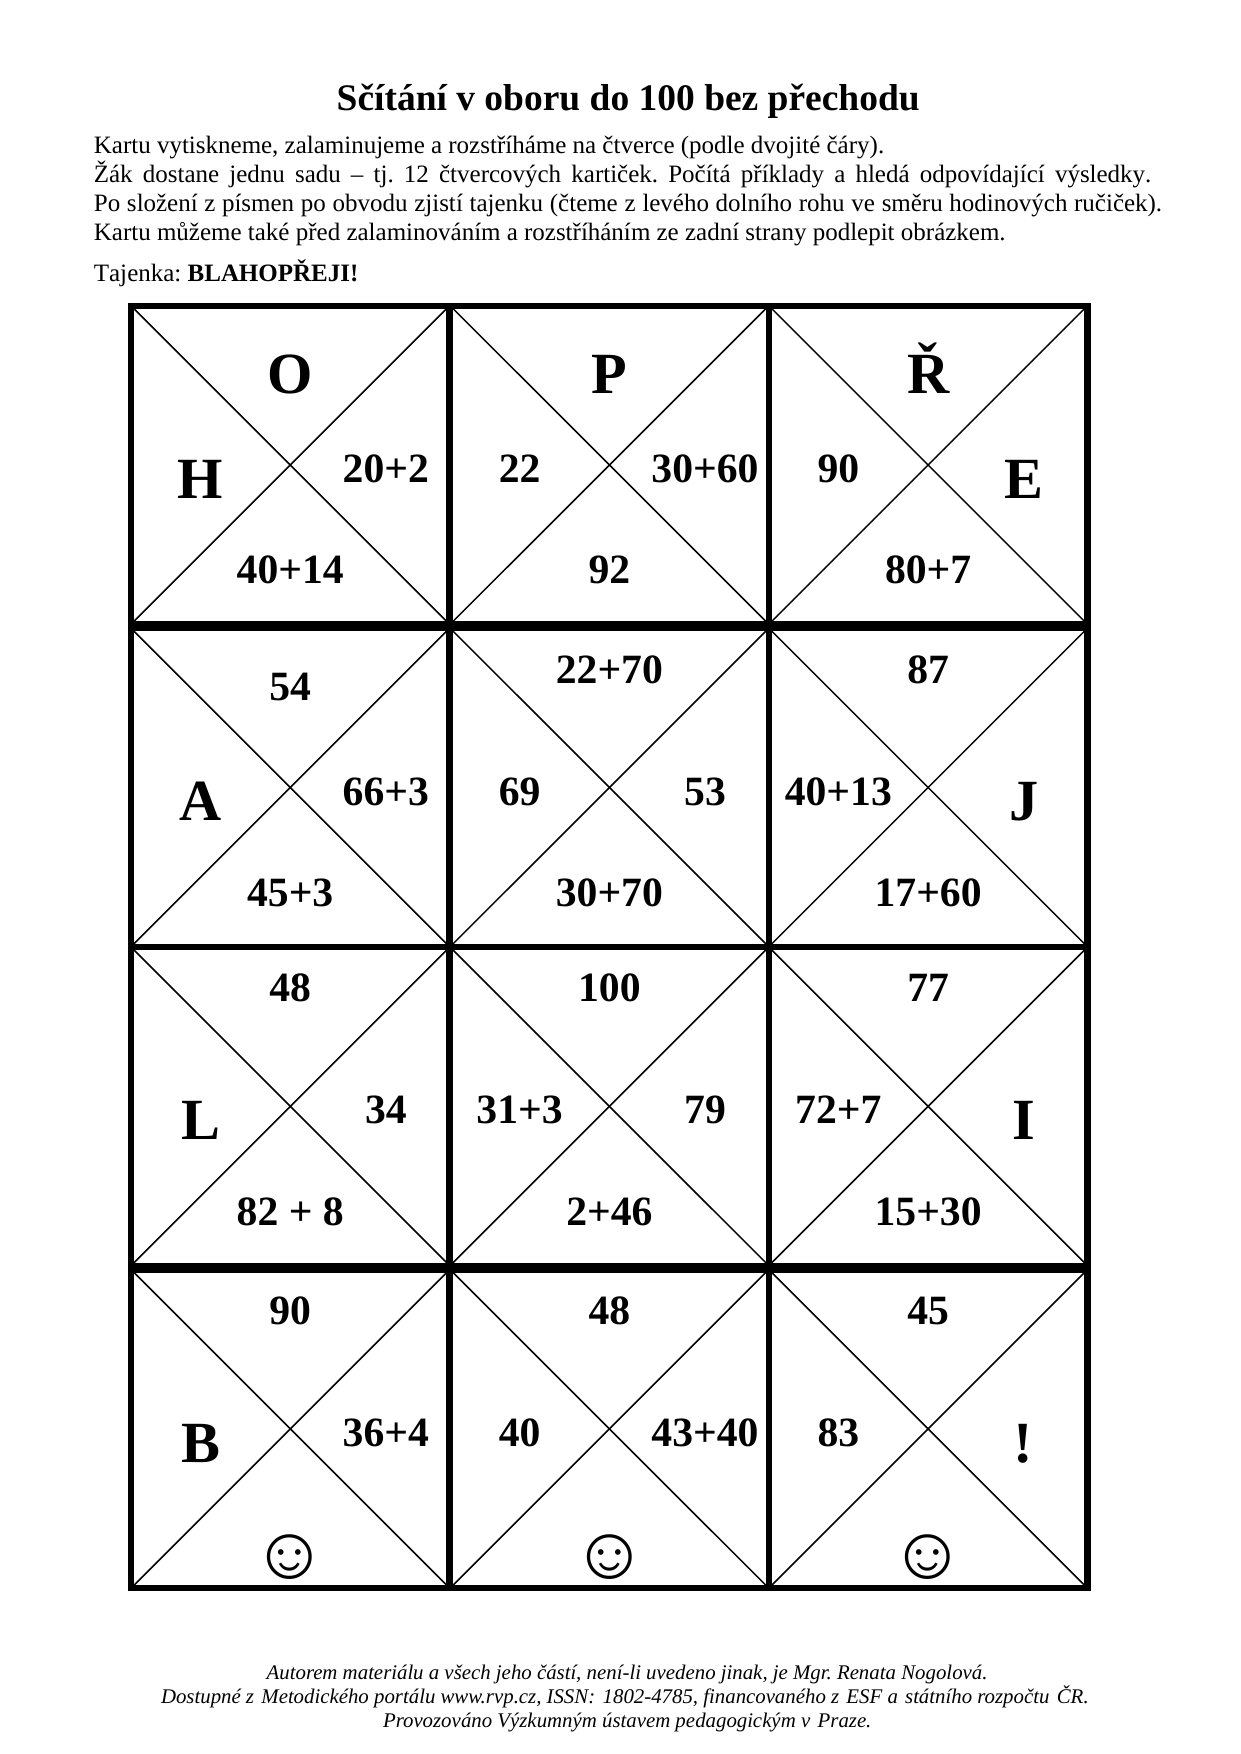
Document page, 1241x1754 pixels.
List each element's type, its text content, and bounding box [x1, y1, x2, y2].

text Tajenka: BLAHOPŘEJI! [94, 258, 1162, 287]
text Sčítání v oboru do 100 bez přechodu [94, 75, 1162, 118]
text Kartu vytiskneme, zalaminujeme a rozstříháme na čtverce (podle dvojité čáry). [94, 131, 1162, 159]
text Žák dostane jednu sadu – tj. 12 čtvercových kartiček. Počítá příklady a hledá odpovídající výsledky. Po složení z písmen po obvodu zjistí tajenku (čteme z levého dolního rohu ve směru hodinových ručiček). Kartu můžeme také před zalaminováním a rozstříháním ze zadní strany podlepit obrázkem. [94, 159, 1162, 246]
